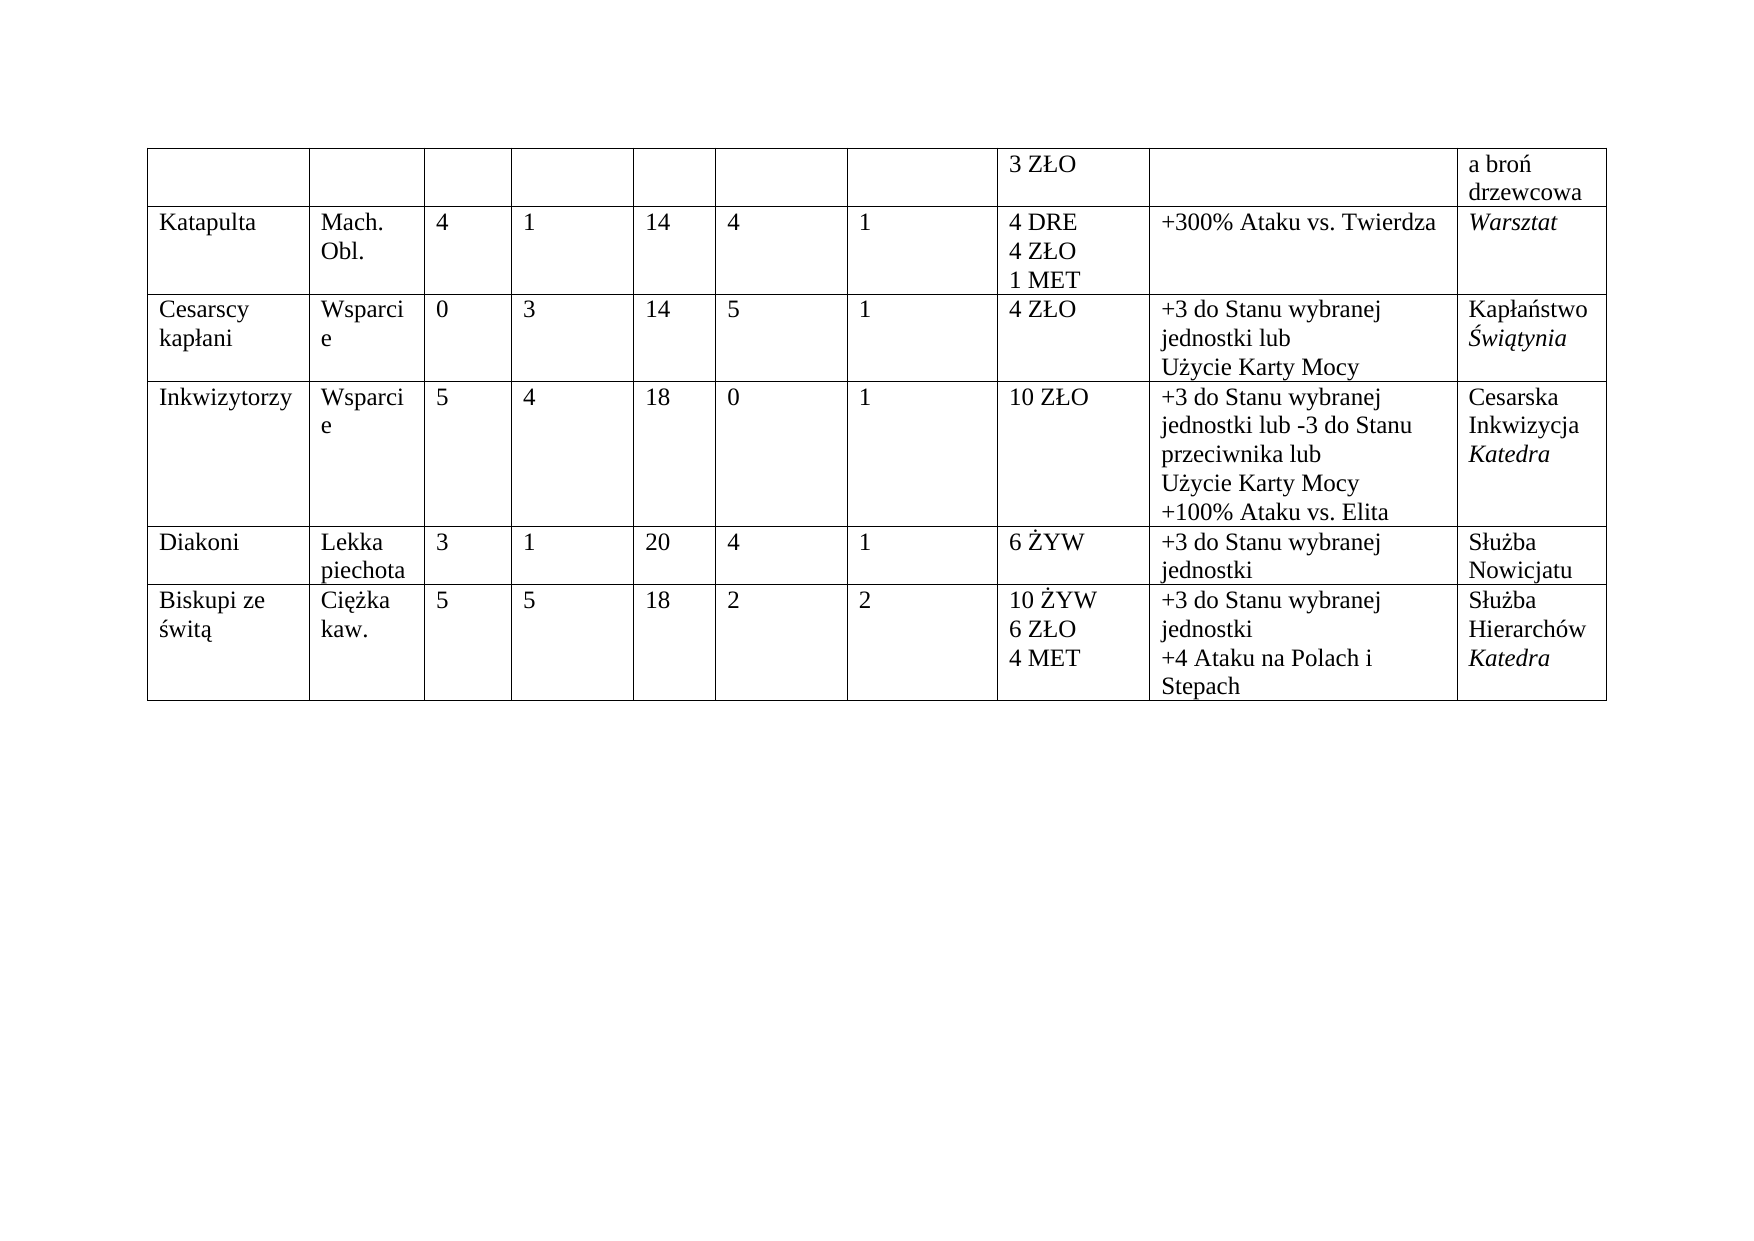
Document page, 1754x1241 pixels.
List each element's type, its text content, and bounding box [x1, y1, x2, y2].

table_cell Wsparcie [310, 382, 424, 526]
table_cell Cesarska Inkwizycja Katedra [1458, 382, 1606, 526]
table_cell 5 [425, 382, 511, 526]
table_cell [310, 149, 424, 206]
table_cell Lekka piechota [310, 527, 424, 584]
table_cell 2 [716, 585, 847, 700]
table_cell +3 do Stanu wybranej jednostki lub -3 do Stanu przeciwnika lub Użycie Karty Mocy +100% Ataku vs. Elita [1150, 382, 1457, 526]
table_cell Warsztat [1458, 207, 1606, 293]
table_cell 0 [425, 295, 511, 381]
table_cell Katapulta [148, 207, 309, 293]
table_cell 3 [425, 527, 511, 584]
table_cell 1 [848, 382, 997, 526]
table_cell 5 [512, 585, 633, 700]
table_cell Inkwizytorzy [148, 382, 309, 526]
table_cell 3 ZŁO [998, 149, 1149, 206]
table_cell 4 DRE 4 ZŁO 1 MET [998, 207, 1149, 293]
table_cell 1 [848, 207, 997, 293]
table_cell 2 [848, 585, 997, 700]
table_cell 1 [848, 527, 997, 584]
table_cell 4 [716, 207, 847, 293]
table_cell [425, 149, 511, 206]
table_cell 1 [512, 207, 633, 293]
table_cell 4 [512, 382, 633, 526]
table_cell +3 do Stanu wybranej jednostki +4 Ataku na Polach i Stepach [1150, 585, 1457, 700]
table_cell Diakoni [148, 527, 309, 584]
table_cell 1 [512, 527, 633, 584]
table_cell 5 [716, 295, 847, 381]
table_cell 14 [634, 207, 715, 293]
table_cell 14 [634, 295, 715, 381]
table_cell [848, 149, 997, 206]
table_cell [1150, 149, 1457, 206]
table_cell Służba Nowicjatu [1458, 527, 1606, 584]
table_cell 1 [848, 295, 997, 381]
table_cell 18 [634, 585, 715, 700]
table_cell 10 ŻYW 6 ZŁO 4 MET [998, 585, 1149, 700]
table_cell 3 [512, 295, 633, 381]
table_cell 4 [716, 527, 847, 584]
table_cell +3 do Stanu wybranej jednostki lub Użycie Karty Mocy [1150, 295, 1457, 381]
table_cell 10 ZŁO [998, 382, 1149, 526]
table_cell 6 ŻYW [998, 527, 1149, 584]
table_cell a broń drzewcowa [1458, 149, 1606, 206]
table_cell 0 [716, 382, 847, 526]
table_cell +3 do Stanu wybranej jednostki [1150, 527, 1457, 584]
table_cell [716, 149, 847, 206]
table_cell 20 [634, 527, 715, 584]
table_cell Kapłaństwo Świątynia [1458, 295, 1606, 381]
table_cell 5 [425, 585, 511, 700]
table_cell Biskupi ze świtą [148, 585, 309, 700]
table_cell Ciężka kaw. [310, 585, 424, 700]
table_cell Wsparcie [310, 295, 424, 381]
table_cell Cesarscy kapłani [148, 295, 309, 381]
table_cell +300% Ataku vs. Twierdza [1150, 207, 1457, 293]
table_cell [148, 149, 309, 206]
table_cell [634, 149, 715, 206]
table_cell Mach. Obl. [310, 207, 424, 293]
table_cell [512, 149, 633, 206]
table_cell 4 ZŁO [998, 295, 1149, 381]
table_cell 4 [425, 207, 511, 293]
table_cell Służba Hierarchów Katedra [1458, 585, 1606, 700]
table_cell 18 [634, 382, 715, 526]
